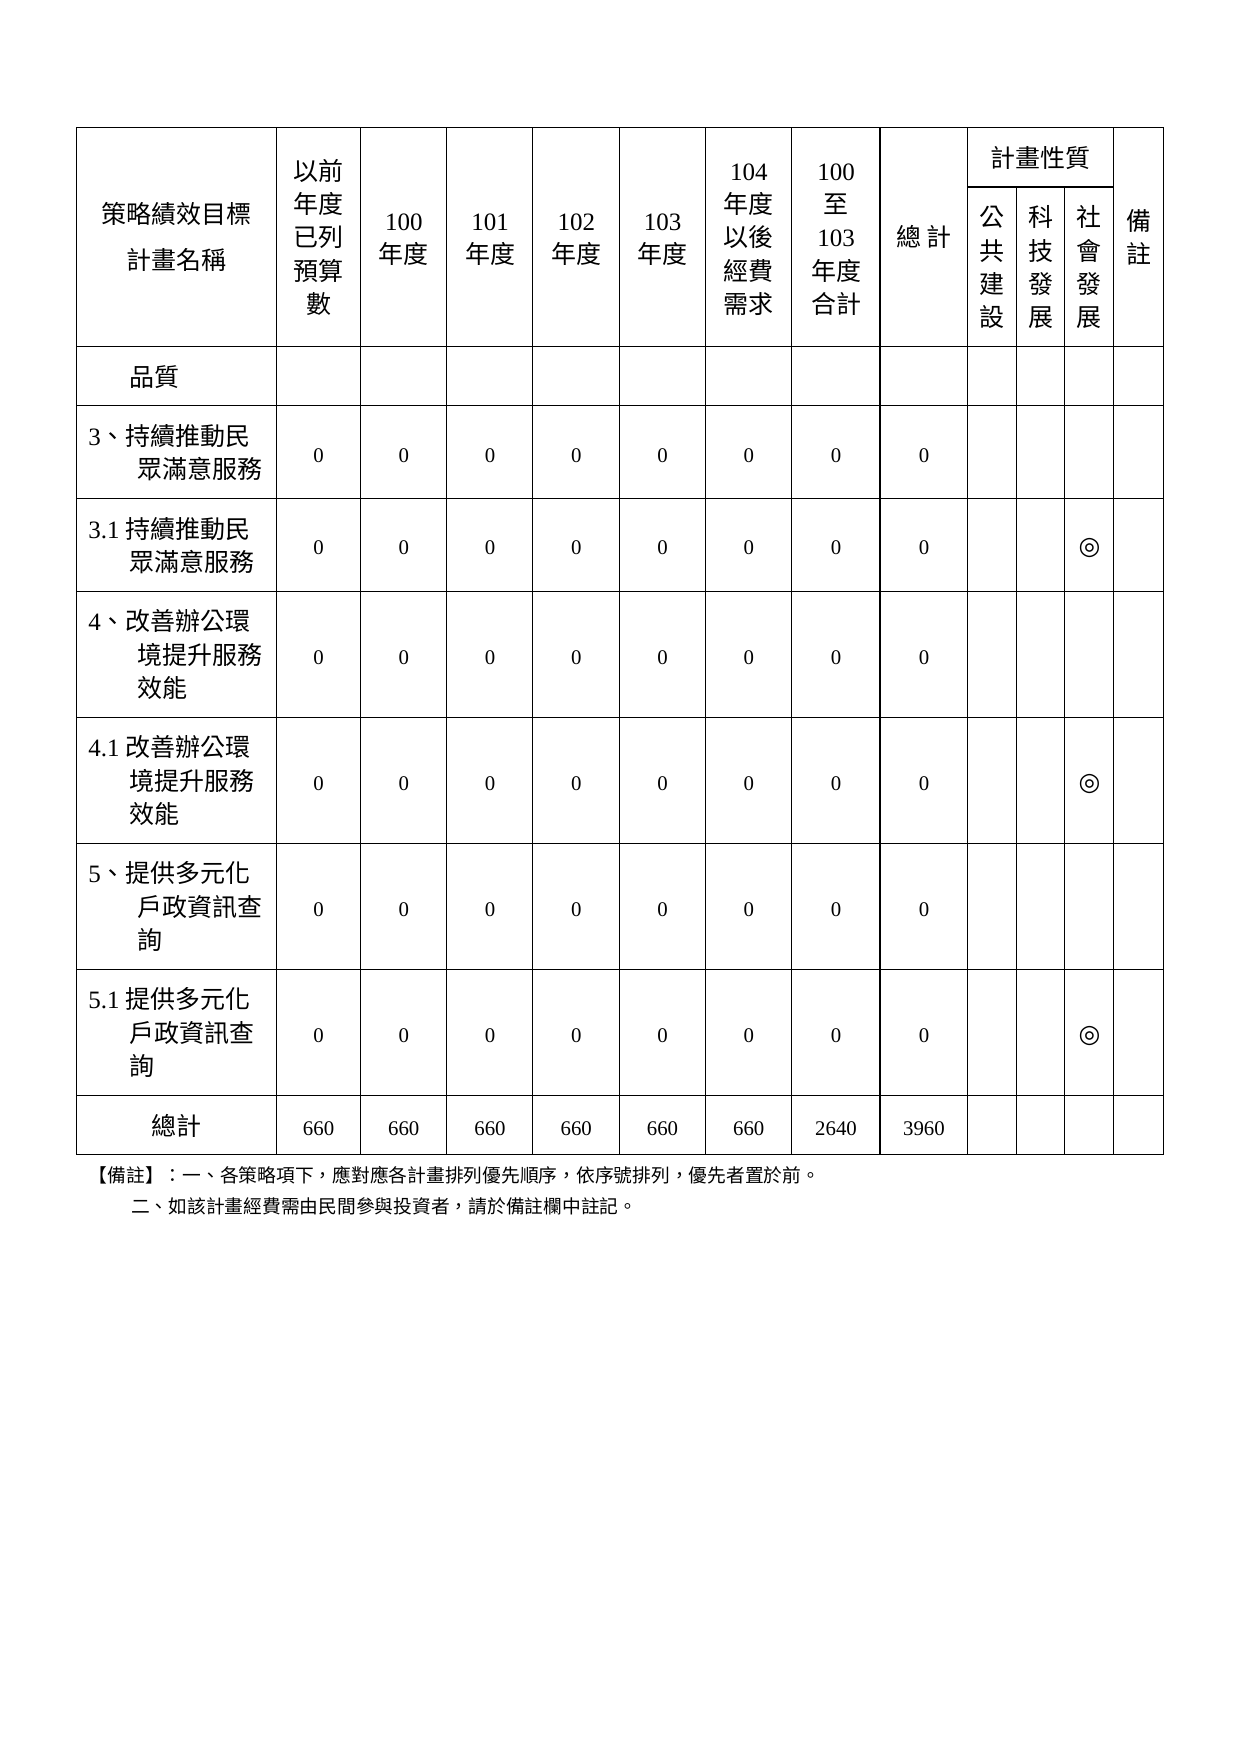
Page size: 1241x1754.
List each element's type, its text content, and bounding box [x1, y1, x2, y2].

table_cell 科技發展 [1017, 188, 1064, 346]
table_cell 0 [792, 970, 879, 1095]
table_header 備註 [1114, 128, 1163, 346]
table_cell [1114, 347, 1163, 405]
table_cell 0 [361, 970, 446, 1095]
table_cell 0 [277, 499, 360, 591]
table_cell [706, 347, 791, 405]
table_cell [1017, 406, 1064, 498]
table_cell [620, 347, 705, 405]
table_cell [968, 970, 1016, 1095]
table_cell 0 [792, 718, 879, 843]
table_cell [1114, 718, 1163, 843]
table_cell 0 [792, 844, 879, 969]
table_cell 0 [792, 592, 879, 717]
table_cell 660 [447, 1096, 532, 1154]
table_cell 0 [361, 406, 446, 498]
table_cell 5.1 提供多元化戶政資訊查詢 [77, 970, 276, 1095]
table_cell 0 [533, 499, 619, 591]
table_cell 0 [447, 718, 532, 843]
table_cell 持續推動民眾滿意服務 [77, 406, 276, 498]
table_header 總 計 [881, 128, 967, 346]
table_cell 0 [620, 970, 705, 1095]
table_cell 0 [706, 970, 791, 1095]
table_cell 0 [620, 499, 705, 591]
table_cell 0 [447, 406, 532, 498]
table_cell 公共建設 [968, 188, 1016, 346]
table_cell 0 [447, 499, 532, 591]
table_cell [1065, 347, 1113, 405]
table_cell 660 [706, 1096, 791, 1154]
table_cell [1017, 970, 1064, 1095]
table_cell [1114, 970, 1163, 1095]
table_cell [1065, 592, 1113, 717]
table_cell [1065, 1096, 1113, 1154]
table_cell [1065, 406, 1113, 498]
table_cell 品質 [77, 347, 276, 405]
text 【備註】：一、各策略項下，應對應各計畫排列優先順序，依序號排列，優先者置於前。 [88, 1168, 1152, 1186]
table_cell 0 [447, 592, 532, 717]
table_cell 0 [447, 970, 532, 1095]
table_cell 0 [620, 718, 705, 843]
table_cell 2640 [792, 1096, 879, 1154]
table_cell [1017, 718, 1064, 843]
table_cell 0 [881, 499, 967, 591]
table_cell 4.1 改善辦公環境提升服務效能 [77, 718, 276, 843]
table_cell 660 [533, 1096, 619, 1154]
table_cell [1065, 844, 1113, 969]
table_cell 0 [620, 406, 705, 498]
table_cell 0 [881, 844, 967, 969]
table_cell ◎ [1065, 970, 1113, 1095]
table_header 計畫性質 [968, 128, 1113, 186]
table_header 以前年度已列預算數 [277, 128, 360, 346]
table_header 103年度 [620, 128, 705, 346]
table_header 102年度 [533, 128, 619, 346]
table_cell [1114, 1096, 1163, 1154]
table_cell 660 [277, 1096, 360, 1154]
table_cell [277, 347, 360, 405]
table_cell [881, 347, 967, 405]
table_cell 0 [277, 592, 360, 717]
table_cell 3.1 持續推動民眾滿意服務 [77, 499, 276, 591]
table_cell [1017, 1096, 1064, 1154]
table_cell 0 [277, 844, 360, 969]
table_cell 3960 [881, 1096, 967, 1154]
text 二、如該計畫經費需由民間參與投資者，請於備註欄中註記。 [88, 1199, 1152, 1218]
table_cell 改善辦公環境提升服務效能 [77, 592, 276, 717]
table_cell [792, 347, 879, 405]
table_cell ◎ [1065, 718, 1113, 843]
table_header 101年度 [447, 128, 532, 346]
table_cell 660 [361, 1096, 446, 1154]
table_cell [968, 347, 1016, 405]
table_cell 0 [792, 406, 879, 498]
table_cell 0 [881, 718, 967, 843]
table_cell 0 [533, 592, 619, 717]
table_cell 0 [620, 592, 705, 717]
table_cell 0 [277, 970, 360, 1095]
table_cell 社會發展 [1065, 188, 1113, 346]
table_cell 0 [361, 499, 446, 591]
table_cell [1114, 406, 1163, 498]
table_cell [968, 718, 1016, 843]
table_cell 0 [792, 499, 879, 591]
table_cell [447, 347, 532, 405]
table_cell [1114, 499, 1163, 591]
table_header 100年度 [361, 128, 446, 346]
table_cell [968, 1096, 1016, 1154]
table_cell 0 [361, 718, 446, 843]
table_cell [1114, 592, 1163, 717]
table_cell 0 [533, 406, 619, 498]
table_cell 0 [277, 406, 360, 498]
table_cell 660 [620, 1096, 705, 1154]
table_cell [361, 347, 446, 405]
table_cell ◎ [1065, 499, 1113, 591]
table_cell 提供多元化戶政資訊查詢 [77, 844, 276, 969]
table_cell 0 [533, 718, 619, 843]
table_cell 0 [706, 844, 791, 969]
table_cell [1114, 844, 1163, 969]
table_header 策略績效目標 計畫名稱 [77, 128, 276, 346]
table_cell 0 [706, 718, 791, 843]
table_cell [533, 347, 619, 405]
table_cell [968, 499, 1016, 591]
table_cell 0 [881, 970, 967, 1095]
table_cell [1017, 499, 1064, 591]
table_header 104年度以後經費需求 [706, 128, 791, 346]
table_cell 0 [361, 592, 446, 717]
table_cell [1017, 347, 1064, 405]
table_cell [1017, 592, 1064, 717]
table_cell [968, 406, 1016, 498]
table_cell 0 [447, 844, 532, 969]
table_cell 0 [620, 844, 705, 969]
table_cell 0 [706, 499, 791, 591]
table_cell 總計 [77, 1096, 276, 1154]
table_cell 0 [706, 592, 791, 717]
table_cell 0 [533, 844, 619, 969]
table_cell 0 [361, 844, 446, 969]
table_cell 0 [881, 406, 967, 498]
table_cell 0 [533, 970, 619, 1095]
table_cell [968, 592, 1016, 717]
table_cell [1017, 844, 1064, 969]
table_header 100至103年度合計 [792, 128, 879, 346]
table_cell 0 [706, 406, 791, 498]
table_cell 0 [277, 718, 360, 843]
table_cell 0 [881, 592, 967, 717]
table_cell [968, 844, 1016, 969]
